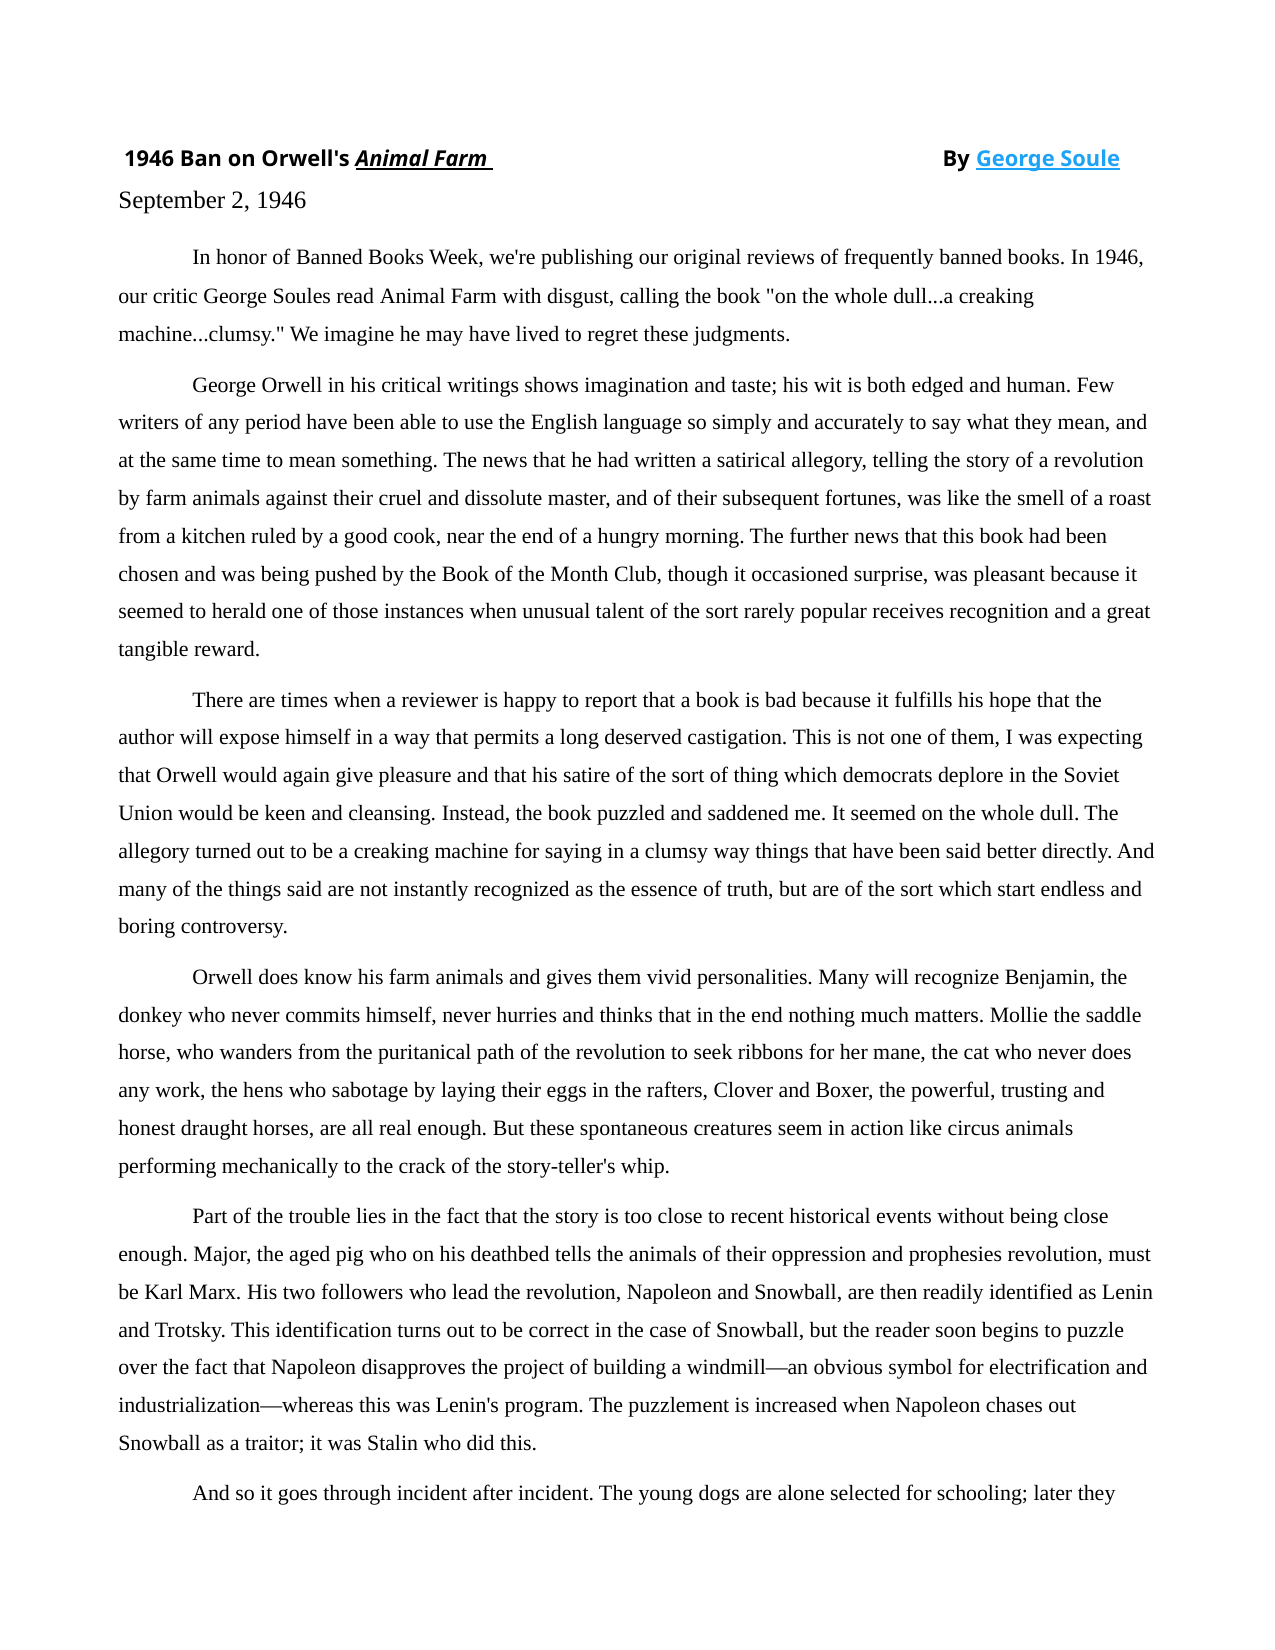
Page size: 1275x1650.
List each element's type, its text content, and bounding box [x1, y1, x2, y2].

text And so it goes through incident after incident. The young dogs are alone selected for schooling; later they [118, 1480, 1157, 1506]
text Part of the trouble lies in the fact that the story is too close to recent historical events without being close enough. Major, the aged pig who on his deathbed tells the animals of their oppression and prophesies revolution, must be Karl Marx. His two followers who lead the revolution, Napoleon and Snowball, are then readily identified as Lenin and Trotsky. This identification turns out to be correct in the case of Snowball, but the reader soon begins to puzzle over the fact that Napoleon disapproves the project of building a windmill—an obvious symbol for electrification and industrialization—whereas this was Lenin's program. The puzzlement is increased when Napoleon chases out Snowball as a traitor; it was Stalin who did this. [118, 1203, 1157, 1455]
text September 2, 1946 [118, 185, 1157, 214]
text There are times when a reviewer is happy to report that a book is bad because it fulfills his hope that the author will expose himself in a way that permits a long deserved castigation. This is not one of them, I was expecting that Orwell would again give pleasure and that his satire of the sort of thing which democrats deplore in the Soviet Union would be keen and cleansing. Instead, the book puzzled and saddened me. It seemed on the whole dull. The allegory turned out to be a creaking machine for saying in a clumsy way things that have been said better directly. And many of the things said are not instantly recognized as the essence of truth, but are of the sort which start endless and boring controversy. [118, 687, 1157, 939]
text Orwell does know his farm animals and gives them vivid personalities. Many will recognize Benjamin, the donkey who never commits himself, never hurries and thinks that in the end nothing much matters. Mollie the saddle horse, who wanders from the puritanical path of the revolution to seek ribbons for her mane, the cat who never does any work, the hens who sabotage by laying their eggs in the rafters, Clover and Boxer, the powerful, trusting and honest draught horses, are all real enough. But these spontaneous creatures seem in action like circus animals performing mechanically to the crack of the story-teller's whip. [118, 964, 1157, 1178]
subtitle 1946 Ban on Orwell's Animal Farm By George Soule [118, 143, 1157, 173]
text In honor of Banned Books Week, we're publishing our original reviews of frequently banned books. In 1946, our critic George Soules read Animal Farm with disgust, calling the book "on the whole dull...a creaking machine...clumsy." We imagine he may have lived to regret these judgments. [118, 241, 1157, 346]
text George Orwell in his critical writings shows imagination and taste; his wit is both edged and human. Few writers of any period have been able to use the English language so simply and accurately to say what they mean, and at the same time to mean something. The news that he had written a satirical allegory, telling the story of a revolution by farm animals against their cruel and dissolute master, and of their subsequent fortunes, was like the smell of a roast from a kitchen ruled by a good cook, near the end of a hungry morning. The further news that this book had been chosen and was being pushed by the Book of the Month Club, though it occasioned surprise, was pleasant because it seemed to herald one of those instances when unusual talent of the sort rarely popular receives recognition and a great tangible reward. [118, 372, 1157, 661]
